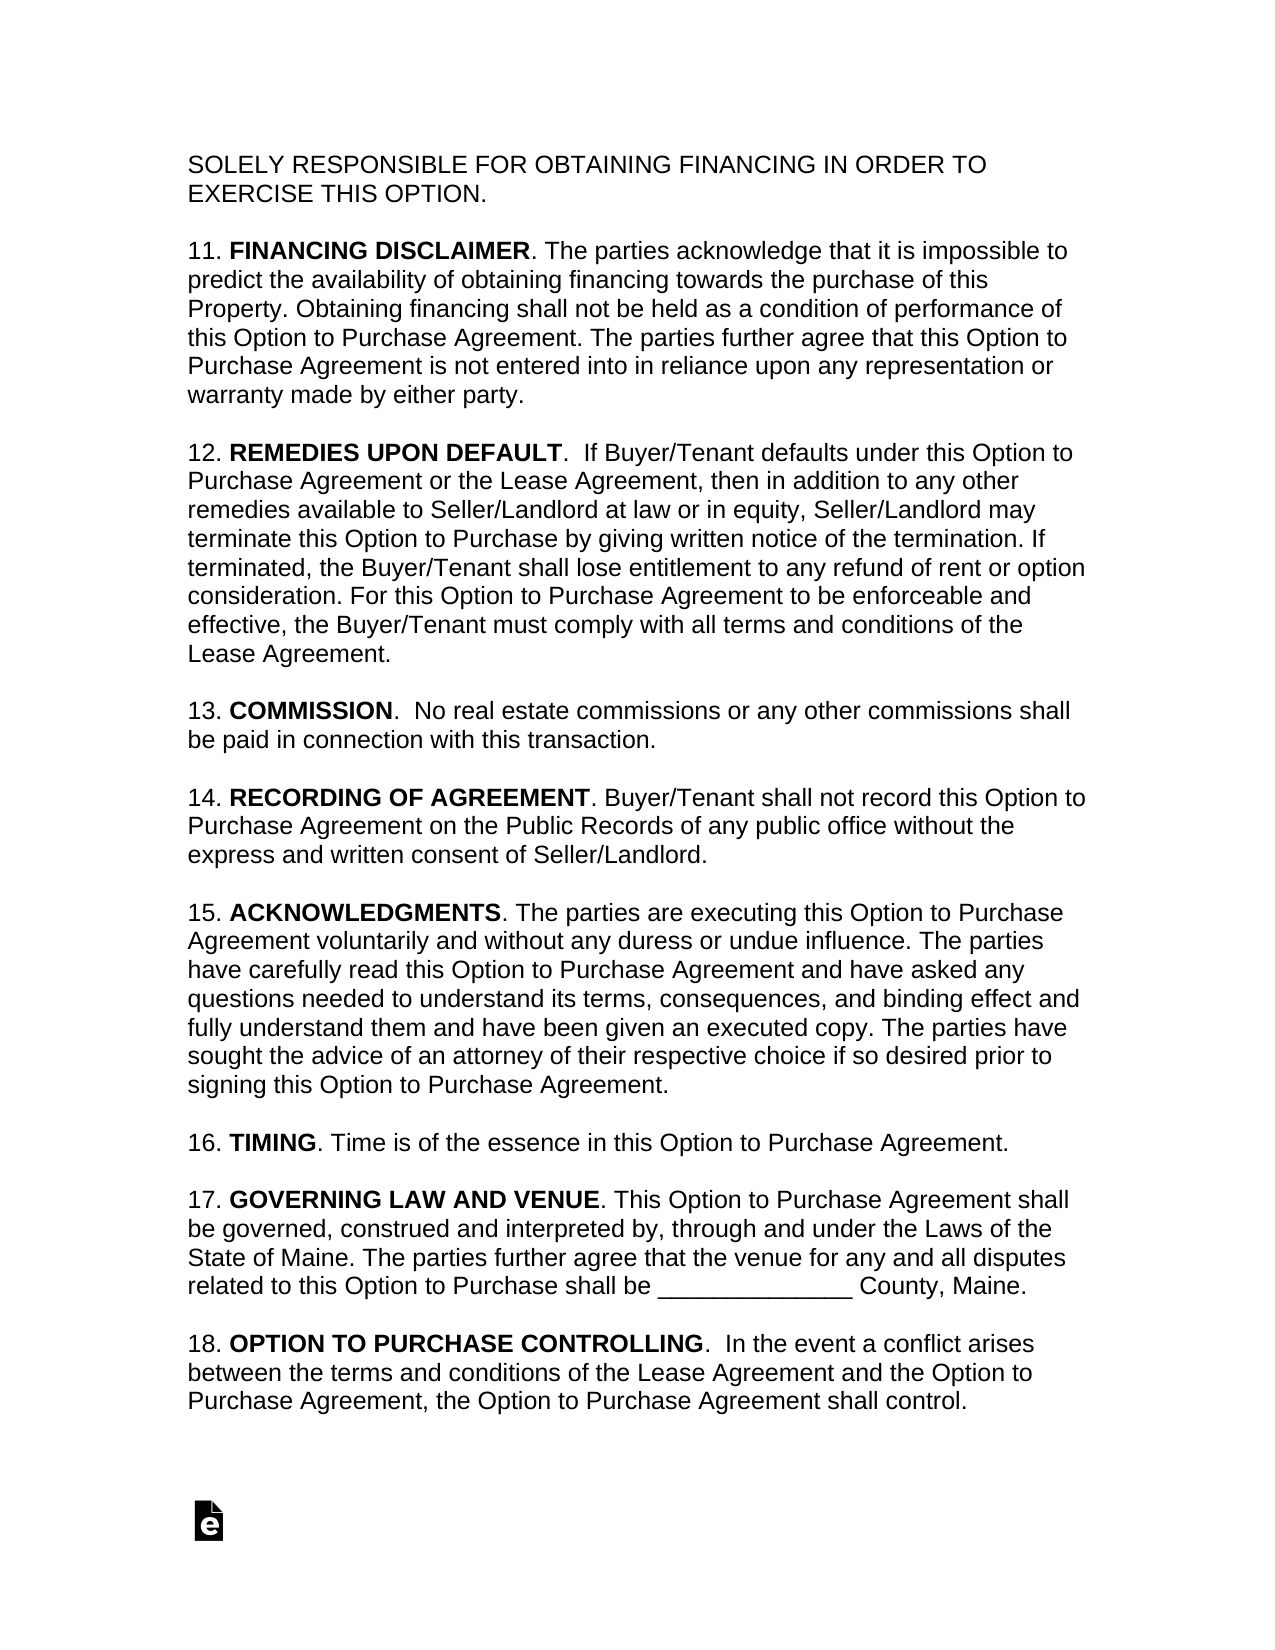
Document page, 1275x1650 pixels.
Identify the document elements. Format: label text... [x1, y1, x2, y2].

text 12. REMEDIES UPON DEFAULT. If Buyer/Tenant defaults under this Option to Purchase Agreement or the Lease Agreement, then in addition to any other remedies available to Seller/Landlord at law or in equity, Seller/Landlord may terminate this Option to Purchase by giving written notice of the termination. If terminated, the Buyer/Tenant shall lose entitlement to any refund of rent or option consideration. For this Option to Purchase Agreement to be enforceable and effective, the Buyer/Tenant must comply with all terms and conditions of the Lease Agreement. [187, 437, 1087, 667]
text 11. FINANCING DISCLAIMER. The parties acknowledge that it is impossible to predict the availability of obtaining financing towards the purchase of this Property. Obtaining financing shall not be held as a condition of performance of this Option to Purchase Agreement. The parties further agree that this Option to Purchase Agreement is not entered into in reliance upon any representation or warranty made by either party. [187, 236, 1087, 409]
text SOLELY RESPONSIBLE FOR OBTAINING FINANCING IN ORDER TO EXERCISE THIS OPTION. [187, 150, 1087, 207]
text 18. OPTION TO PURCHASE CONTROLLING. In the event a conflict arises between the terms and conditions of the Lease Agreement and the Option to Purchase Agreement, the Option to Purchase Agreement shall control. [187, 1329, 1087, 1415]
text 16. TIMING. Time is of the essence in this Option to Purchase Agreement. [187, 1127, 1087, 1156]
text 17. GOVERNING LAW AND VENUE. This Option to Purchase Agreement shall be governed, construed and interpreted by, through and under the Laws of the State of Maine. The parties further agree that the venue for any and all disputes related to this Option to Purchase shall be ______________ County, Maine. [187, 1185, 1087, 1300]
text 15. ACKNOWLEDGMENTS. The parties are executing this Option to Purchase Agreement voluntarily and without any duress or undue influence. The parties have carefully read this Option to Purchase Agreement and have asked any questions needed to understand its terms, consequences, and binding effect and fully understand them and have been given an executed copy. The parties have sought the advice of an attorney of their respective choice if so desired prior to signing this Option to Purchase Agreement. [187, 897, 1087, 1099]
text 14. RECORDING OF AGREEMENT. Buyer/Tenant shall not record this Option to Purchase Agreement on the Public Records of any public office without the express and written consent of Seller/Landlord. [187, 782, 1087, 869]
text 13. COMMISSION. No real estate commissions or any other commissions shall be paid in connection with this transaction. [187, 696, 1087, 754]
